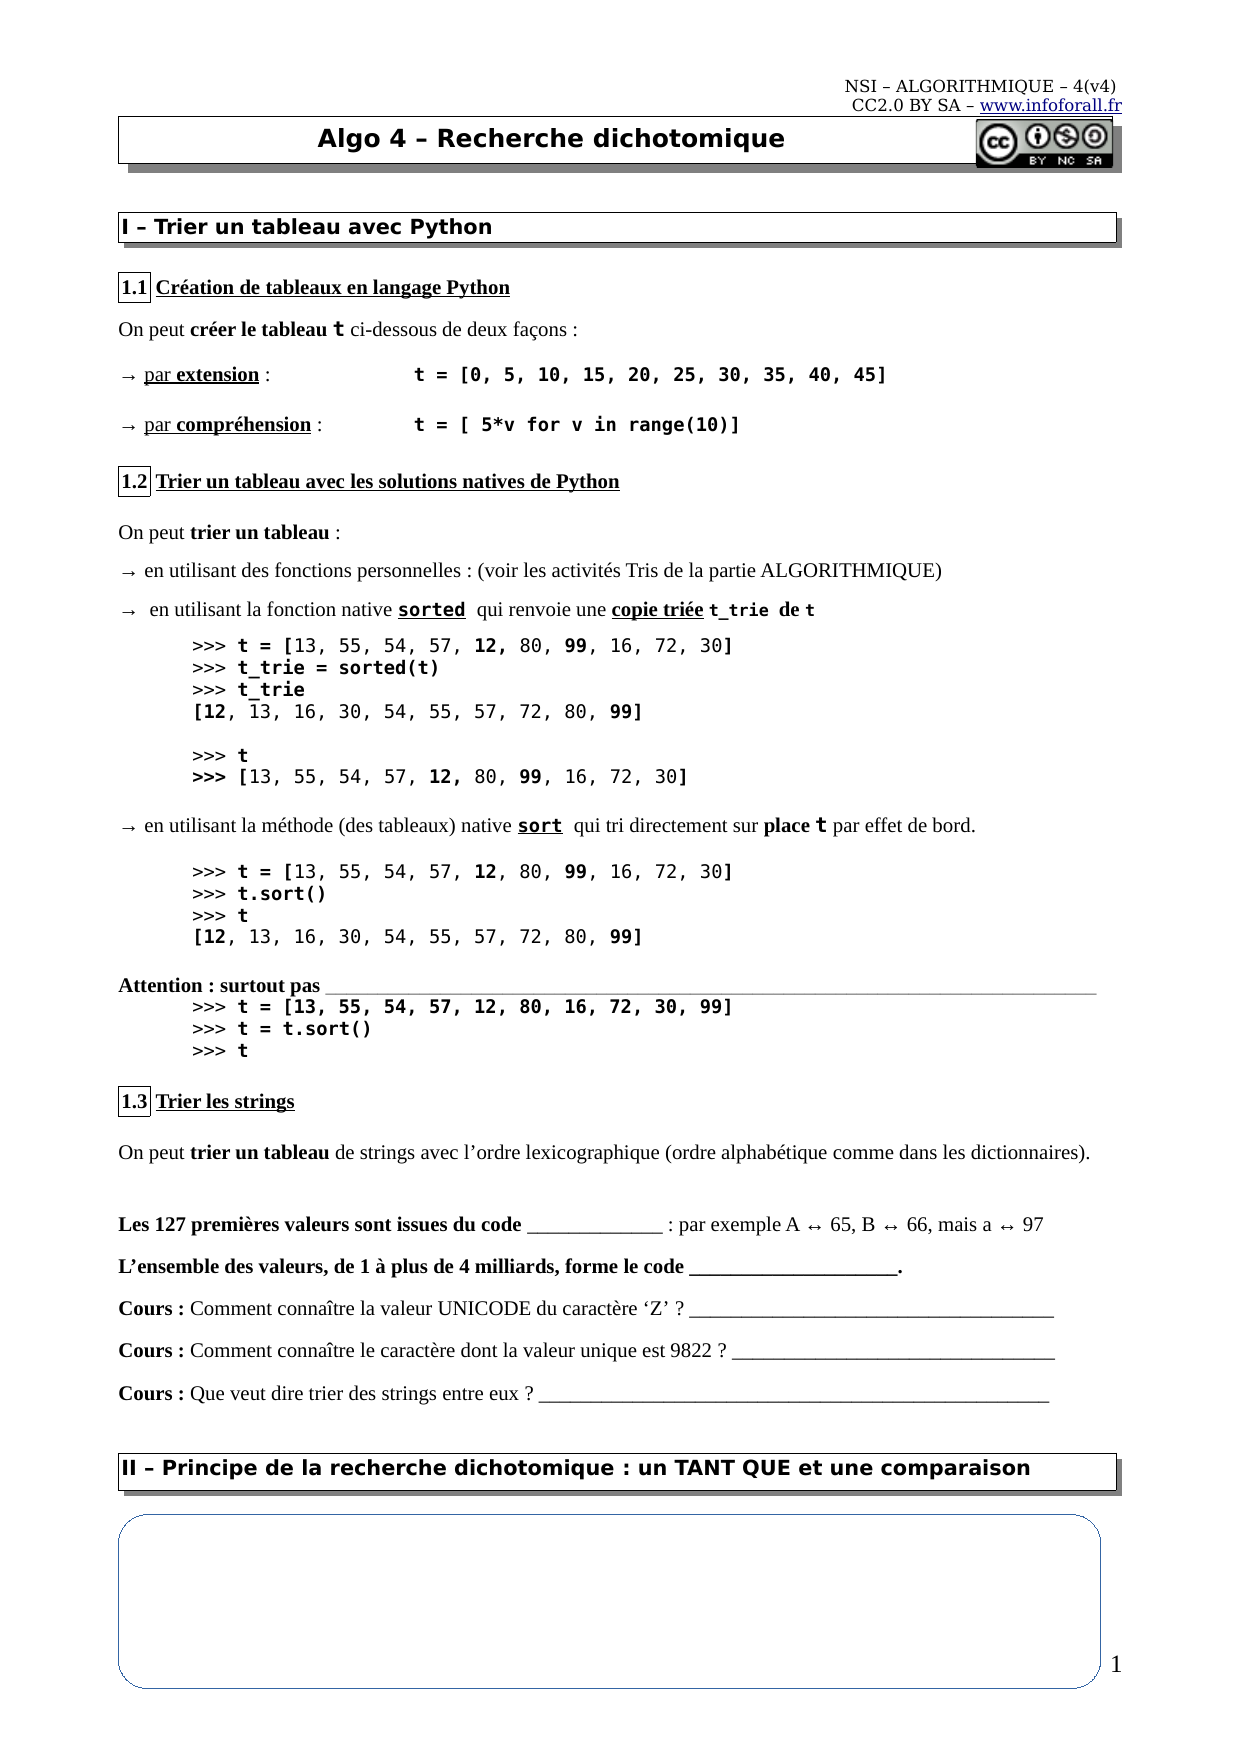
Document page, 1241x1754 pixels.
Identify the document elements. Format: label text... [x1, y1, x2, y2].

text Attention : surtout pas __________________________________________________________________________ [118, 972, 1122, 997]
text >>> t_trie = sorted(t) [118, 657, 1122, 679]
text → par extension : t = [0, 5, 10, 15, 20, 25, 30, 35, 40, 45] [118, 361, 1122, 386]
text >>> t.sort() [118, 883, 1122, 905]
text Création de tableaux en langage Python [151, 272, 1122, 302]
picture [975, 119, 1114, 168]
text Les 127 premières valeurs sont issues du code _____________ : par exemple A ↔ 65, B ↔ 66, mais a ↔ 97 [118, 1212, 1122, 1236]
text Algo 4 – Recherche dichotomique [119, 117, 1112, 163]
text CC2.0 BY SA – www.infoforall.fr [118, 96, 1122, 116]
text Cours : Comment connaître le caractère dont la valeur unique est 9822 ? _______________________________ [118, 1338, 1122, 1362]
text On peut trier un tableau de strings avec l’ordre lexicographique (ordre alphabétique comme dans les dictionnaires). [118, 1140, 1122, 1164]
text >>> t [118, 905, 1122, 927]
text On peut créer le tableau t ci-dessous de deux façons : [118, 317, 1122, 341]
text Trier les strings [151, 1086, 1122, 1116]
text Trier un tableau avec les solutions natives de Python [151, 466, 1122, 496]
text On peut trier un tableau : [118, 520, 1122, 544]
text [12, 13, 16, 30, 54, 55, 57, 72, 80, 99] [118, 701, 1122, 723]
text >>> t = [13, 55, 54, 57, 12, 80, 16, 72, 30, 99] [118, 997, 1122, 1018]
text II – Principe de la recherche dichotomique : un TANT QUE et une comparaison [119, 1454, 1116, 1480]
text I – Trier un tableau avec Python [119, 213, 1116, 242]
text >>> t [118, 745, 1122, 767]
text Cours : Que veut dire trier des strings entre eux ? _________________________________________________ [118, 1380, 1122, 1404]
text → en utilisant la méthode (des tableaux) native sort qui tri directement sur place t par effet de bord. [118, 812, 1122, 837]
text 1.3 [119, 1087, 150, 1116]
text >>> t [118, 1040, 1122, 1062]
text → en utilisant des fonctions personnelles : (voir les activités Tris de la partie ALGORITHMIQUE) [118, 558, 1122, 582]
text 1.1 [119, 273, 150, 302]
text L’ensemble des valeurs, de 1 à plus de 4 milliards, forme le code ____________________. [118, 1254, 1122, 1278]
text [12, 13, 16, 30, 54, 55, 57, 72, 80, 99] [118, 927, 1122, 948]
text >>> t = [13, 55, 54, 57, 12, 80, 99, 16, 72, 30] [118, 861, 1122, 883]
text >>> t = [13, 55, 54, 57, 12, 80, 99, 16, 72, 30] [118, 635, 1122, 657]
text NSI – ALGORITHMIQUE – 4(v4) [118, 77, 1122, 96]
text 1.2 [119, 467, 150, 496]
text >>> t = t.sort() [118, 1018, 1122, 1040]
text >>> [13, 55, 54, 57, 12, 80, 99, 16, 72, 30] [118, 767, 1122, 788]
text Cours : Comment connaître la valeur UNICODE du caractère ‘Z’ ? ___________________________________ [118, 1296, 1122, 1320]
text >>> t_trie [118, 679, 1122, 701]
text → en utilisant la fonction native sorted qui renvoie une copie triée t_trie de t [118, 597, 1122, 621]
text → par compréhension : t = [ 5*v for v in range(10)] [118, 412, 1122, 436]
